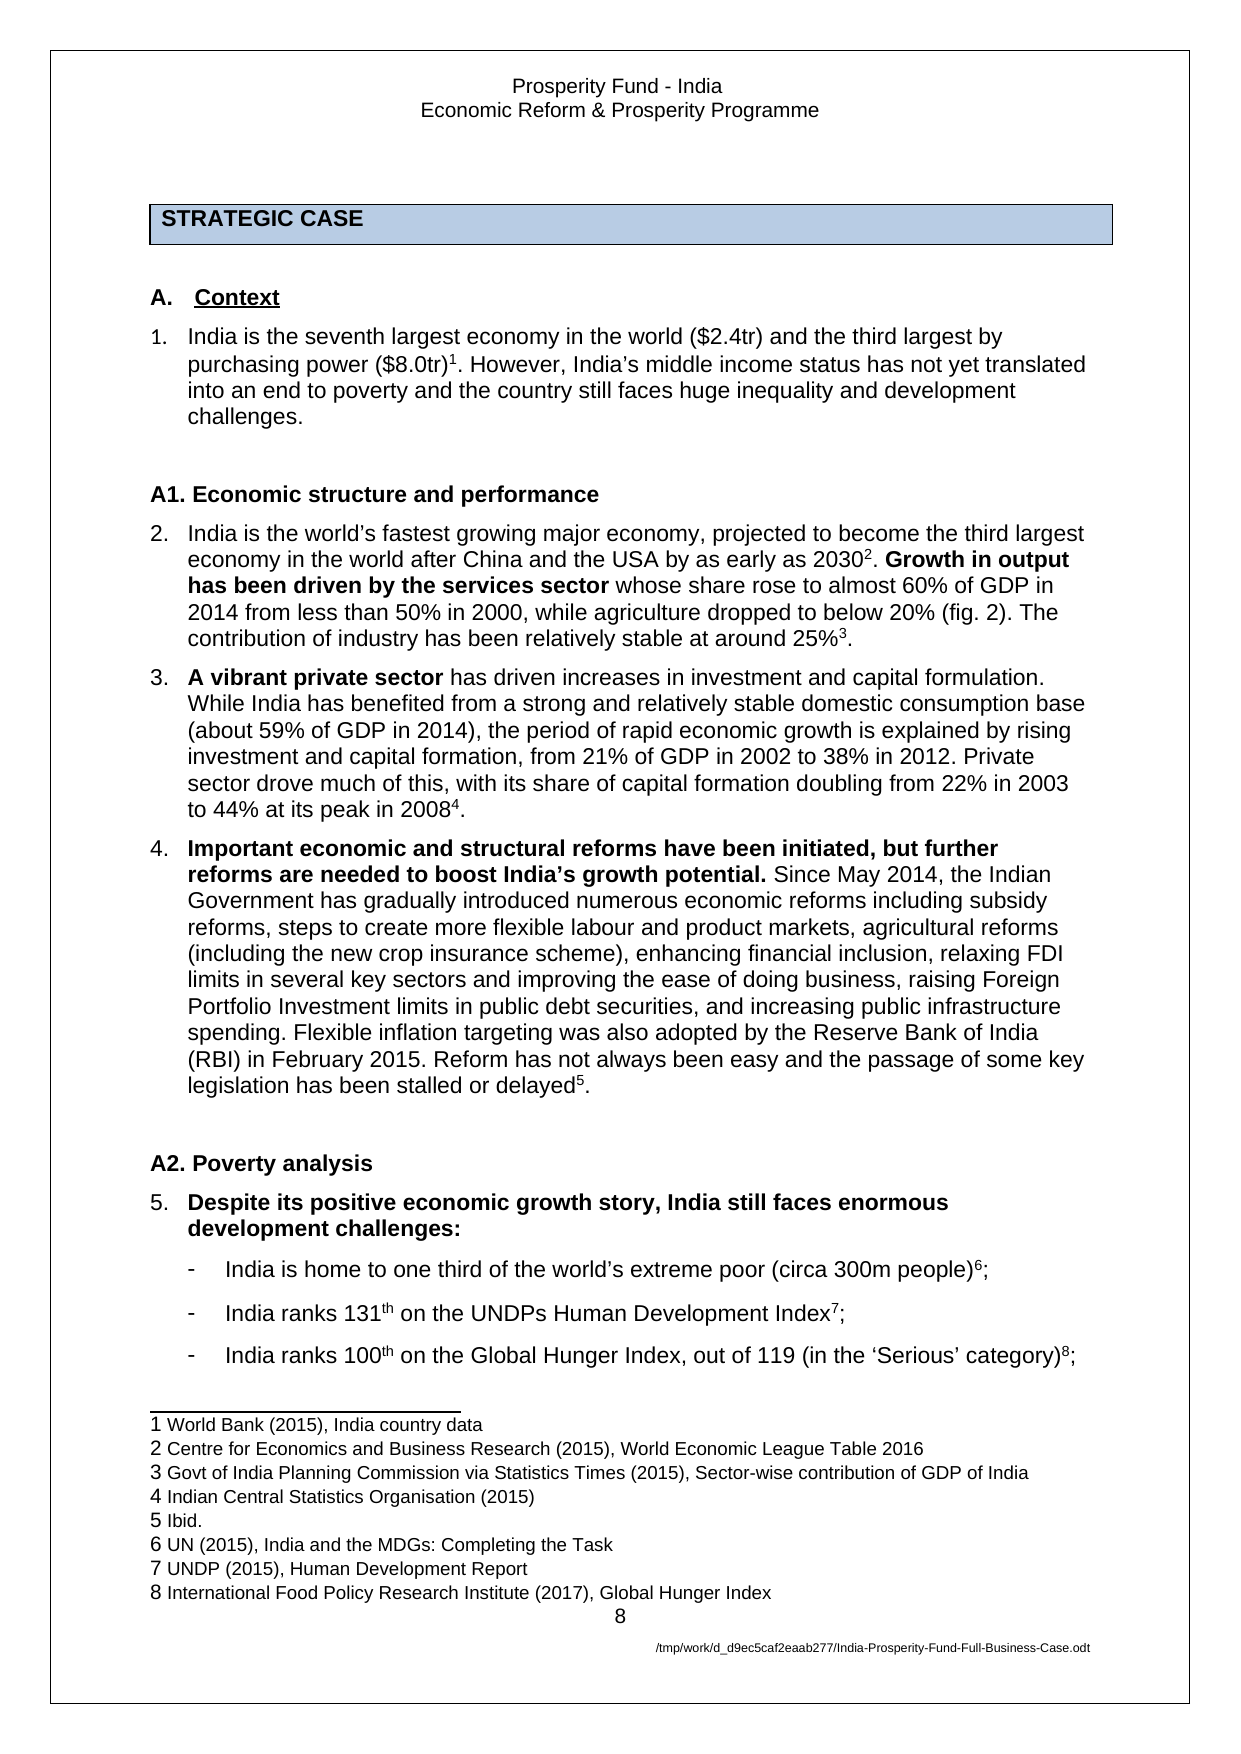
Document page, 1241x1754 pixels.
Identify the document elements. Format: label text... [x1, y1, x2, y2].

list Govt of India Planning Commission via Statistics Times (2015), Sector-wise contribution of GDP of India [150, 1460, 1090, 1484]
list World Bank (2015), India country data [150, 1412, 1090, 1436]
list Centre for Economics and Business Research (2015), World Economic League Table 2016 [150, 1436, 1090, 1460]
text A1. Economic structure and performance [150, 481, 1090, 507]
list International Food Policy Research Institute (2017), Global Hunger Index [150, 1580, 1090, 1604]
list Indian Central Statistics Organisation (2015) [150, 1484, 1090, 1508]
list India ranks 100th on the Global Hunger Index, out of 119 (in the ‘Serious’ category); [187, 1340, 1090, 1370]
subtitle Context [150, 284, 1090, 310]
list India ranks 131th on the UNDPs Human Development Index; [187, 1297, 1090, 1327]
table_header STRATEGIC CASE [151, 205, 1112, 244]
list India is the seventh largest economy in the world ($2.4tr) and the third largest by purchasing power ($8.0tr). However, India’s middle income status has not yet translated into an end to poverty and the country still faces huge inequality and development challenges. [150, 322, 1090, 429]
text A2. Poverty analysis [150, 1149, 1090, 1176]
list Despite its positive economic growth story, India still faces enormous development challenges: [150, 1188, 1090, 1241]
list A vibrant private sector has driven increases in investment and capital formulation. While India has benefited from a strong and relatively stable domestic consumption base (about 59% of GDP in 2014), the period of rapid economic growth is explained by rising investment and capital formation, from 21% of GDP in 2002 to 38% in 2012. Private sector drove much of this, with its share of capital formation doubling from 22% in 2003 to 44% at its peak in 2008. [150, 664, 1090, 822]
list UNDP (2015), Human Development Report [150, 1556, 1090, 1580]
list UN (2015), India and the MDGs: Completing the Task [150, 1532, 1090, 1556]
list India is home to one third of the world’s extreme poor (circa 300m people); [187, 1254, 1090, 1284]
list Important economic and structural reforms have been initiated, but further reforms are needed to boost India’s growth potential. Since May 2014, the Indian Government has gradually introduced numerous economic reforms including subsidy reforms, steps to create more flexible labour and product markets, agricultural reforms (including the new crop insurance scheme), enhancing financial inclusion, relaxing FDI limits in several key sectors and improving the ease of doing business, raising Foreign Portfolio Investment limits in public debt securities, and increasing public infrastructure spending. Flexible inflation targeting was also adopted by the Reserve Bank of India (RBI) in February 2015. Reform has not always been easy and the passage of some key legislation has been stalled or delayed. [150, 835, 1090, 1098]
list Ibid. [150, 1508, 1090, 1532]
list India is the world’s fastest growing major economy, projected to become the third largest economy in the world after China and the USA by as early as 2030. Growth in output has been driven by the services sector whose share rose to almost 60% of GDP in 2014 from less than 50% in 2000, while agriculture dropped to below 20% (fig. 2). The contribution of industry has been relatively stable at around 25%. [150, 520, 1090, 652]
